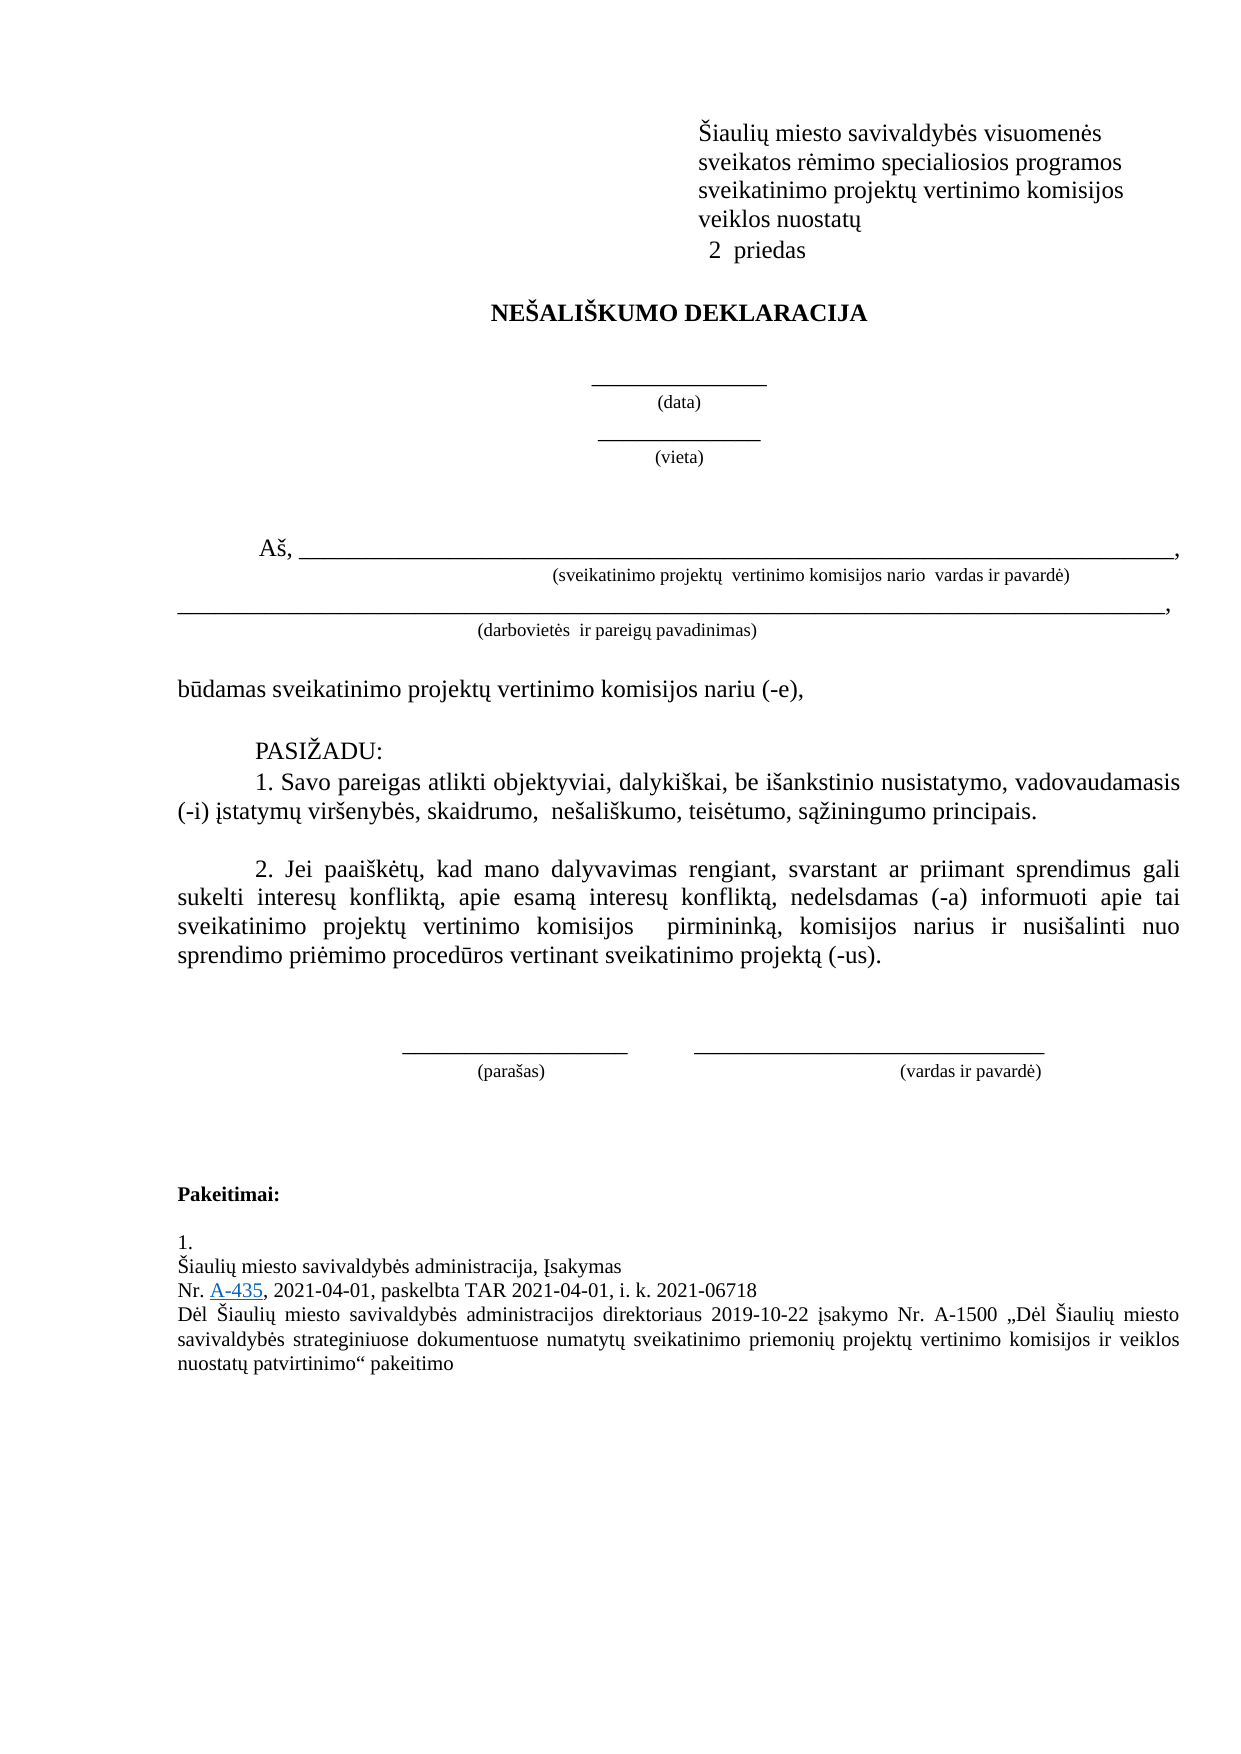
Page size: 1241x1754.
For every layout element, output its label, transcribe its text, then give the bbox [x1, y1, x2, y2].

text Aš, ______________________________________________________________________, [177, 533, 1181, 561]
text (sveikatinimo projektų vertinimo komisijos nario vardas ir pavardė) [477, 564, 1181, 585]
text 2. Jei paaiškėtų, kad mano dalyvavimas rengiant, svarstant ar priimant sprendimus gali sukelti interesų konfliktą, apie esamą interesų konfliktą, nedelsdamas (-a) informuoti apie tai sveikatinimo projektų vertinimo komisijos pirmininką, komisijos narius ir nusišalinti nuo sprendimo priėmimo procedūros vertinant sveikatinimo projektą (-us). [177, 854, 1181, 969]
text būdamas sveikatinimo projektų vertinimo komisijos nariu (-e), [177, 674, 1181, 703]
text _____________ [177, 415, 1181, 444]
text ______________ [177, 360, 1181, 389]
text 1. Savo pareigas atlikti objektyviai, dalykiškai, be išankstinio nusistatymo, vadovaudamasis (-i) įstatymų viršenybės, skaidrumo, nešališkumo, teisėtumo, sąžiningumo principais. [177, 767, 1181, 825]
text Šiaulių miesto savivaldybės visuomenės [698, 118, 1181, 147]
text 1. [177, 1230, 1181, 1254]
text sveikatinimo projektų vertinimo komisijos [698, 176, 1181, 204]
text Šiaulių miesto savivaldybės administracija, Įsakymas [177, 1254, 1181, 1278]
text (vieta) [177, 446, 1181, 468]
text _______________________________________________________________________________, [177, 588, 1181, 616]
text Nr. A-435, 2021-04-01, paskelbta TAR 2021-04-01, i. k. 2021-06718 [177, 1278, 1181, 1302]
text (darbovietės ir pareigų pavadinimas) [402, 619, 1181, 640]
text Dėl Šiaulių miesto savivaldybės administracijos direktoriaus 2019-10-22 įsakymo Nr. A-1500 „Dėl Šiaulių miesto savivaldybės strateginiuose dokumentuose numatytų sveikatinimo priemonių projektų vertinimo komisijos ir veiklos nuostatų patvirtinimo“ pakeitimo [177, 1302, 1181, 1374]
text __________________ ____________________________ [177, 1028, 1181, 1057]
text sveikatos rėmimo specialiosios programos [698, 147, 1181, 176]
text Pakeitimai: [177, 1182, 1181, 1206]
text veiklos nuostatų [698, 204, 1181, 233]
text 2 priedas [177, 236, 1181, 264]
text (parašas) (vardas ir pavardė) [177, 1060, 1181, 1081]
text PASIŽADU: [177, 736, 1181, 765]
text NEŠALIŠKUMO DEKLARACIJA [177, 298, 1181, 327]
text (data) [177, 391, 1181, 413]
